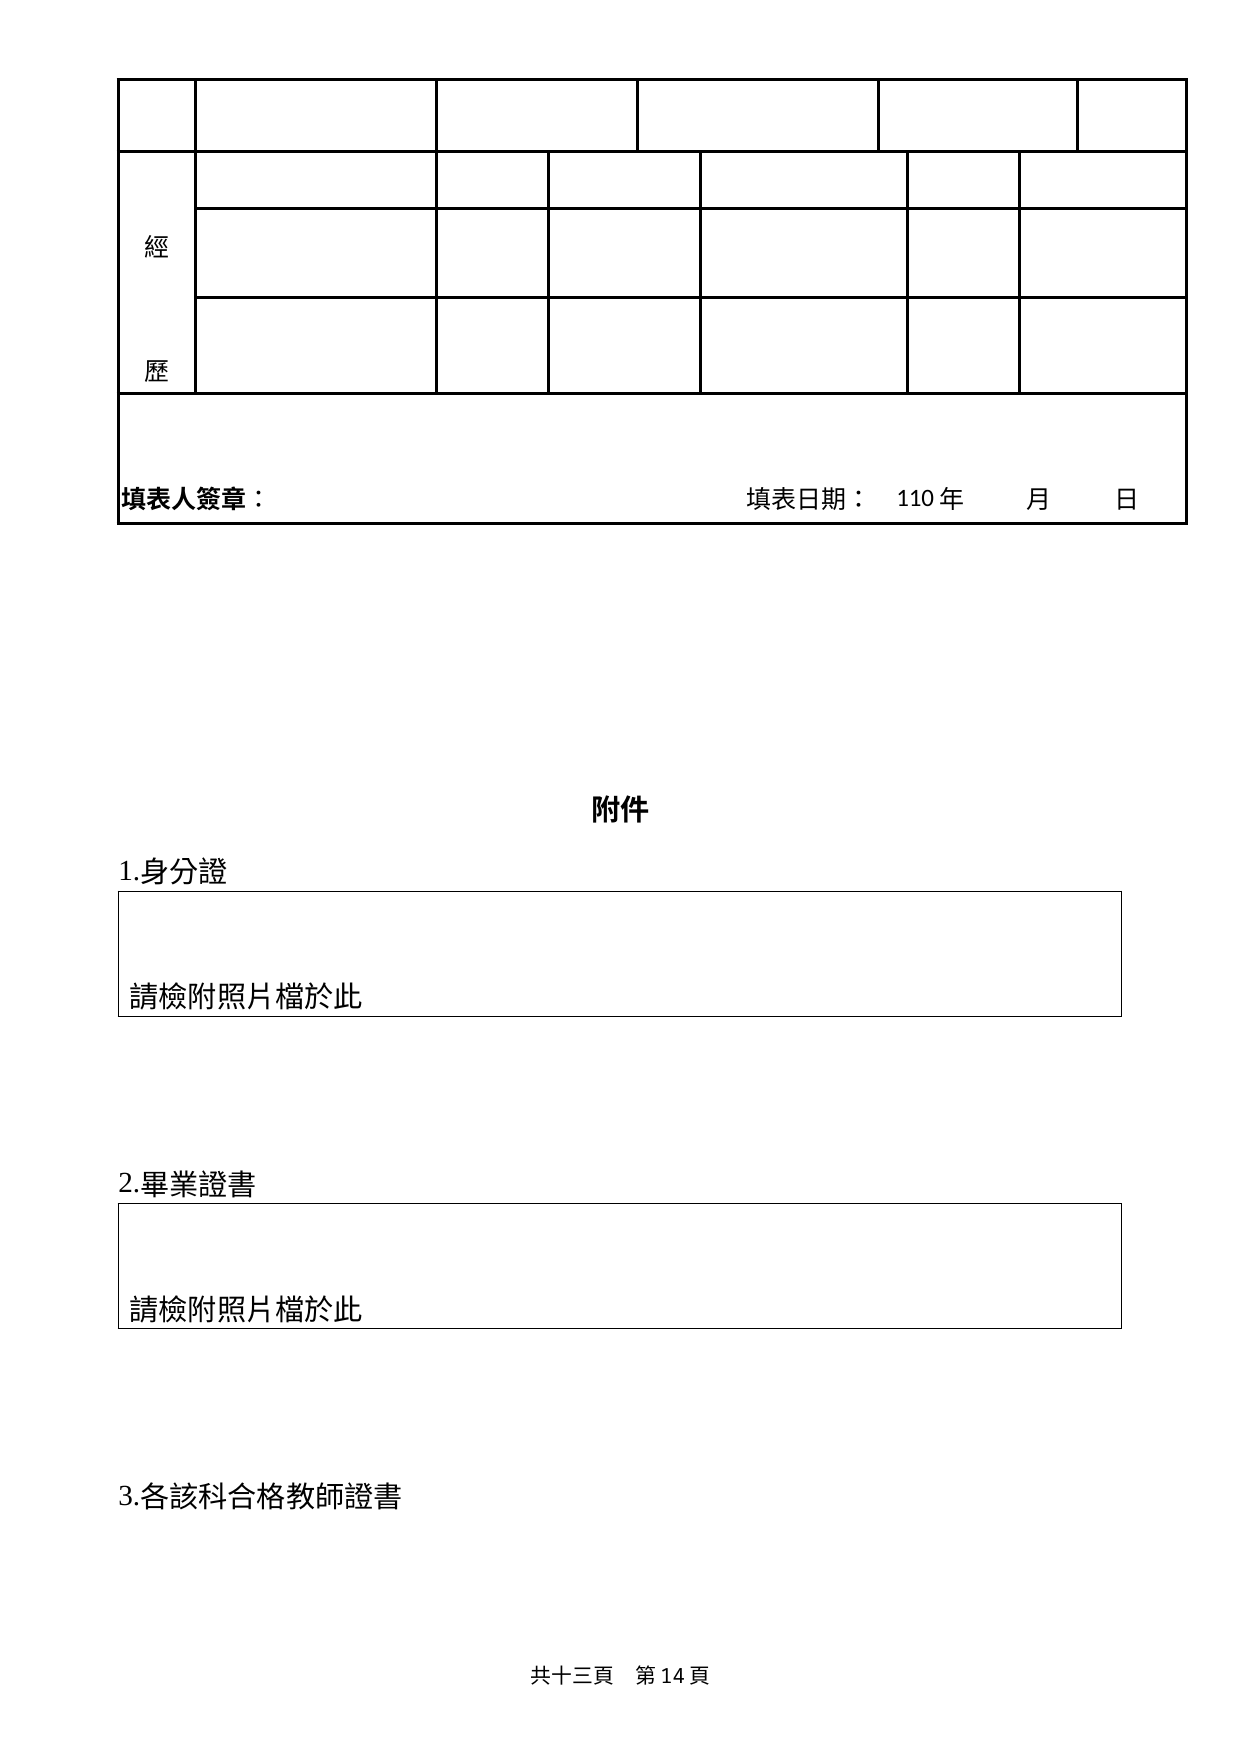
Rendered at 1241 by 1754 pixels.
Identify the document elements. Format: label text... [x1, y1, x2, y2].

table_header 請檢附照片檔於此 [119, 1204, 1121, 1328]
table_cell [639, 81, 877, 150]
table_cell 應 繳 驗 證 件 [120, 81, 194, 150]
text 2.畢業證書 [118, 1141, 1122, 1203]
table_cell □其他 [197, 81, 435, 150]
table_cell [197, 210, 435, 296]
table_cell [1079, 81, 1185, 150]
table_cell 職 稱 [909, 153, 1018, 207]
table_cell [1021, 210, 1185, 296]
table_cell [625, 81, 636, 150]
table_cell [702, 299, 906, 392]
table_cell 經 歷 [120, 153, 194, 392]
table_cell [438, 210, 547, 296]
table_cell [550, 210, 699, 296]
table_cell 起 迄 年 月 [1021, 153, 1185, 207]
table_cell 曾服務之機關學校 [702, 153, 906, 207]
table_cell [702, 210, 906, 296]
table_cell [197, 299, 435, 392]
text 3.各該科合格教師證書 [118, 1453, 1122, 1516]
table_cell [1021, 299, 1185, 392]
table_cell 曾服務之機關學校 [197, 153, 435, 207]
table_cell [880, 81, 1076, 150]
table_cell 起 迄 年 月 [550, 153, 699, 207]
text 1.身分證 [118, 828, 1122, 891]
table_cell [550, 299, 699, 392]
table_header 請檢附照片檔於此 [119, 892, 1121, 1016]
table_cell [909, 299, 1018, 392]
table_cell [909, 210, 1018, 296]
table_cell 填表人簽章： 填表日期： 110年 月 日 [120, 395, 1185, 522]
text 附件 [118, 766, 1122, 828]
table_cell [438, 299, 547, 392]
table_cell [438, 81, 625, 150]
table_cell 職 稱 [438, 153, 547, 207]
